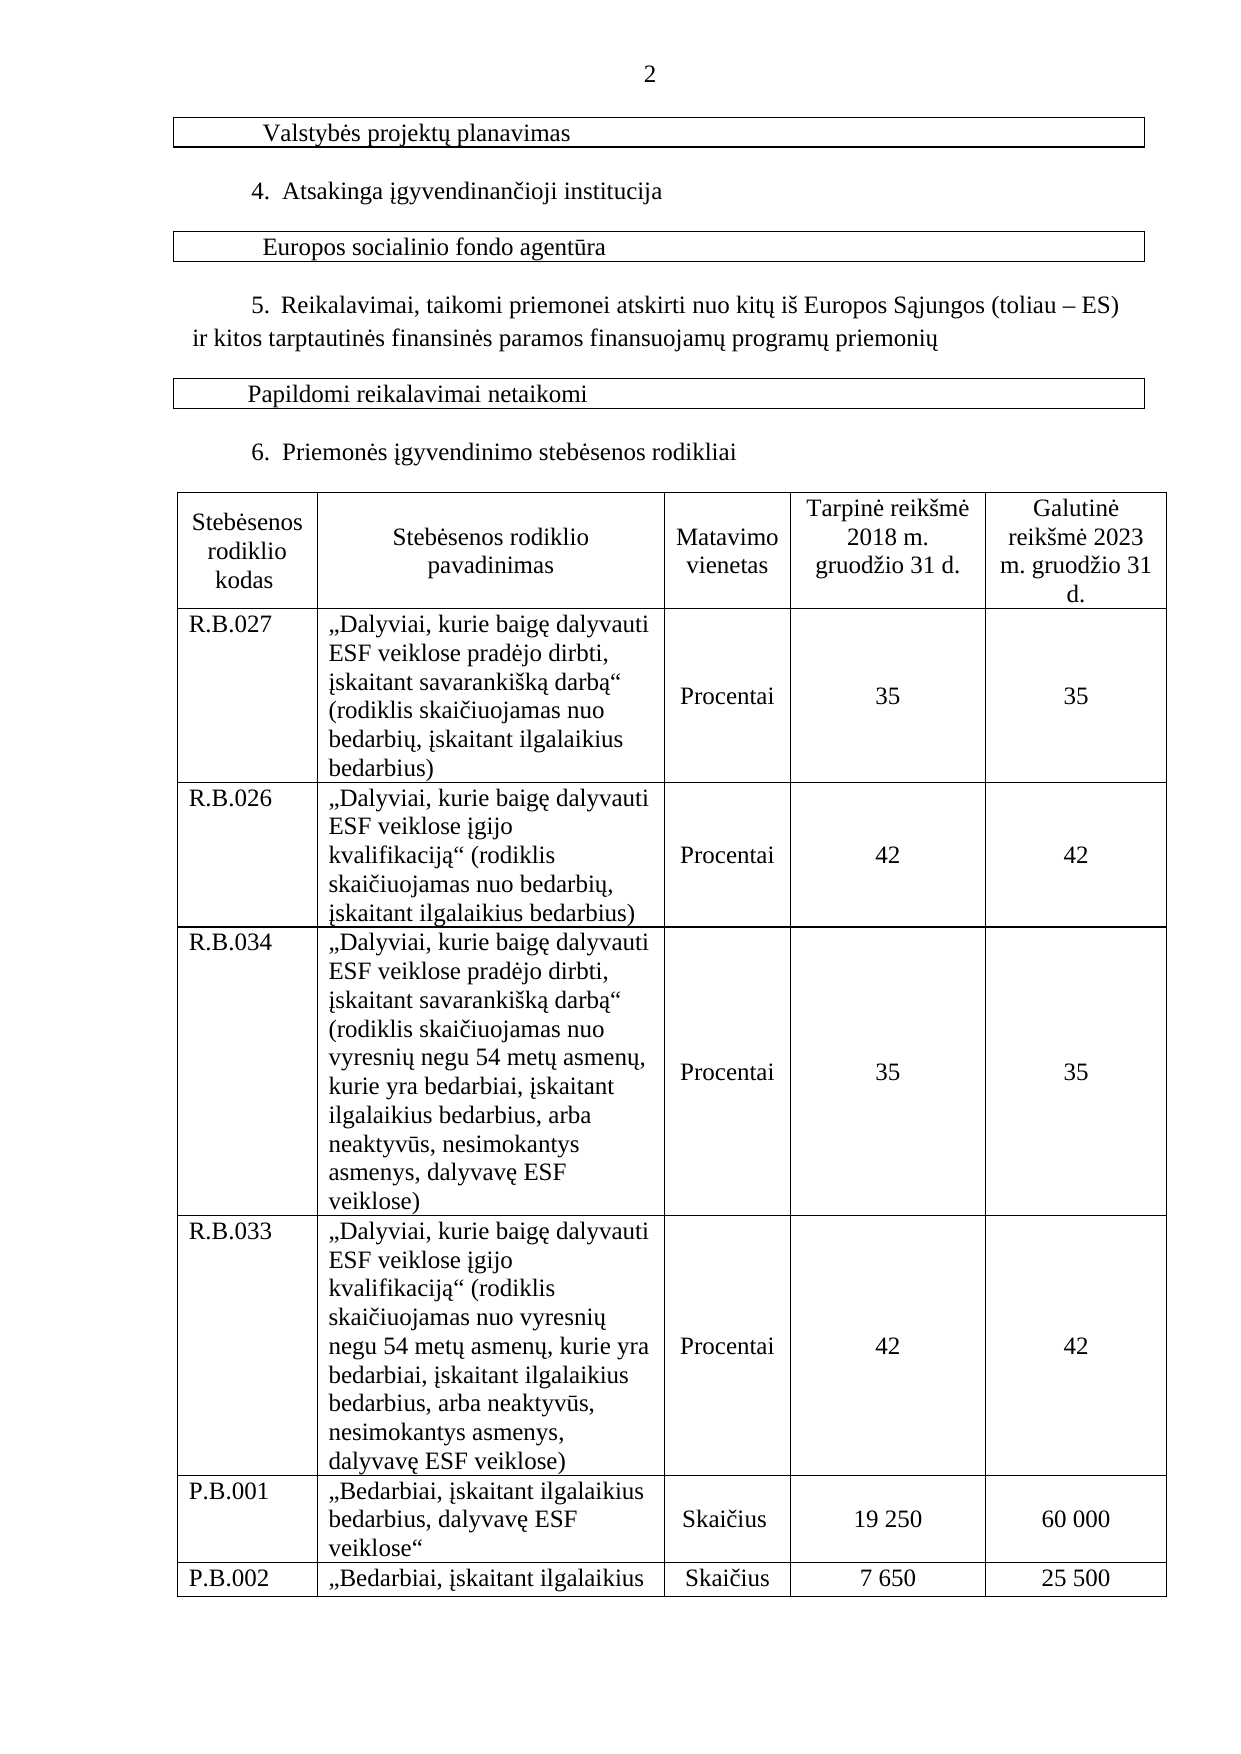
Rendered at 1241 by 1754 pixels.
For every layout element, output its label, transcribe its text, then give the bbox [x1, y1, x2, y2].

table_cell Procentai [665, 928, 790, 1215]
table_cell „Dalyviai, kurie baigę dalyvauti ESF veiklose įgijo kvalifikaciją“ (rodiklis skaičiuojamas nuo vyresnių negu 54 metų asmenų, kurie yra bedarbiai, įskaitant ilgalaikius bedarbius, arba neaktyvūs, nesimokantys asmenys, dalyvavę ESF veiklose) [318, 1216, 664, 1475]
table_cell 19 250 [791, 1476, 985, 1562]
table_cell „Dalyviai, kurie baigę dalyvauti ESF veiklose pradėjo dirbti, įskaitant savarankišką darbą“ (rodiklis skaičiuojamas nuo vyresnių negu 54 metų asmenų, kurie yra bedarbiai, įskaitant ilgalaikius bedarbius, arba neaktyvūs, nesimokantys asmenys, dalyvavę ESF veiklose) [318, 928, 664, 1215]
table_cell 35 [791, 928, 985, 1215]
table_cell 42 [791, 783, 985, 926]
table_header Stebėsenos rodiklio pavadinimas [318, 493, 664, 608]
table_cell 7 650 [791, 1563, 985, 1596]
table_cell R.B.026 [178, 783, 317, 926]
table_cell 35 [986, 928, 1166, 1215]
table_header Tarpinė reikšmė 2018 m. gruodžio 31 d. [791, 493, 985, 608]
table_header Papildomi reikalavimai netaikomi [174, 379, 1144, 408]
table_cell 60 000 [986, 1476, 1166, 1562]
table_cell „Dalyviai, kurie baigę dalyvauti ESF veiklose pradėjo dirbti, įskaitant savarankišką darbą“ (rodiklis skaičiuojamas nuo bedarbių, įskaitant ilgalaikius bedarbius) [318, 609, 664, 782]
table_header Valstybės projektų planavimas [174, 118, 1144, 146]
text 6. Priemonės įgyvendinimo stebėsenos rodikliai [251, 437, 1122, 466]
table_cell Procentai [665, 609, 790, 782]
table_cell R.B.033 [178, 1216, 317, 1475]
table_cell 42 [791, 1216, 985, 1475]
table_cell „Bedarbiai, įskaitant ilgalaikius bedarbius, dalyvavę ESF veiklose“ [318, 1476, 664, 1562]
table_cell R.B.034 [178, 928, 317, 1215]
table_header Stebėsenos rodiklio kodas [178, 493, 317, 608]
table_cell P.B.002 [178, 1563, 317, 1596]
table_cell P.B.001 [178, 1476, 317, 1562]
table_cell 35 [791, 609, 985, 782]
table_header Matavimo vienetas [665, 493, 790, 608]
table_cell 42 [986, 783, 1166, 926]
text 5. Reikalavimai, taikomi priemonei atskirti nuo kitų iš Europos Sąjungos (toliau – ES) ir kitos tarptautinės finansinės paramos finansuojamų programų priemonių [192, 290, 1122, 352]
table_cell 42 [986, 1216, 1166, 1475]
table_header Galutinė reikšmė 2023 m. gruodžio 31 d. [986, 493, 1166, 608]
table_cell Skaičius [665, 1563, 790, 1596]
table_cell Skaičius [665, 1476, 790, 1562]
table_cell Procentai [665, 783, 790, 926]
text 4. Atsakinga įgyvendinančioji institucija [251, 176, 1122, 205]
table_cell 35 [986, 609, 1166, 782]
table_cell 25 500 [986, 1563, 1166, 1596]
table_cell Procentai [665, 1216, 790, 1475]
table_cell R.B.027 [178, 609, 317, 782]
table_header Europos socialinio fondo agentūra [174, 232, 1144, 261]
table_cell „Bedarbiai, įskaitant ilgalaikius [318, 1563, 664, 1596]
table_cell „Dalyviai, kurie baigę dalyvauti ESF veiklose įgijo kvalifikaciją“ (rodiklis skaičiuojamas nuo bedarbių, įskaitant ilgalaikius bedarbius) [318, 783, 664, 926]
